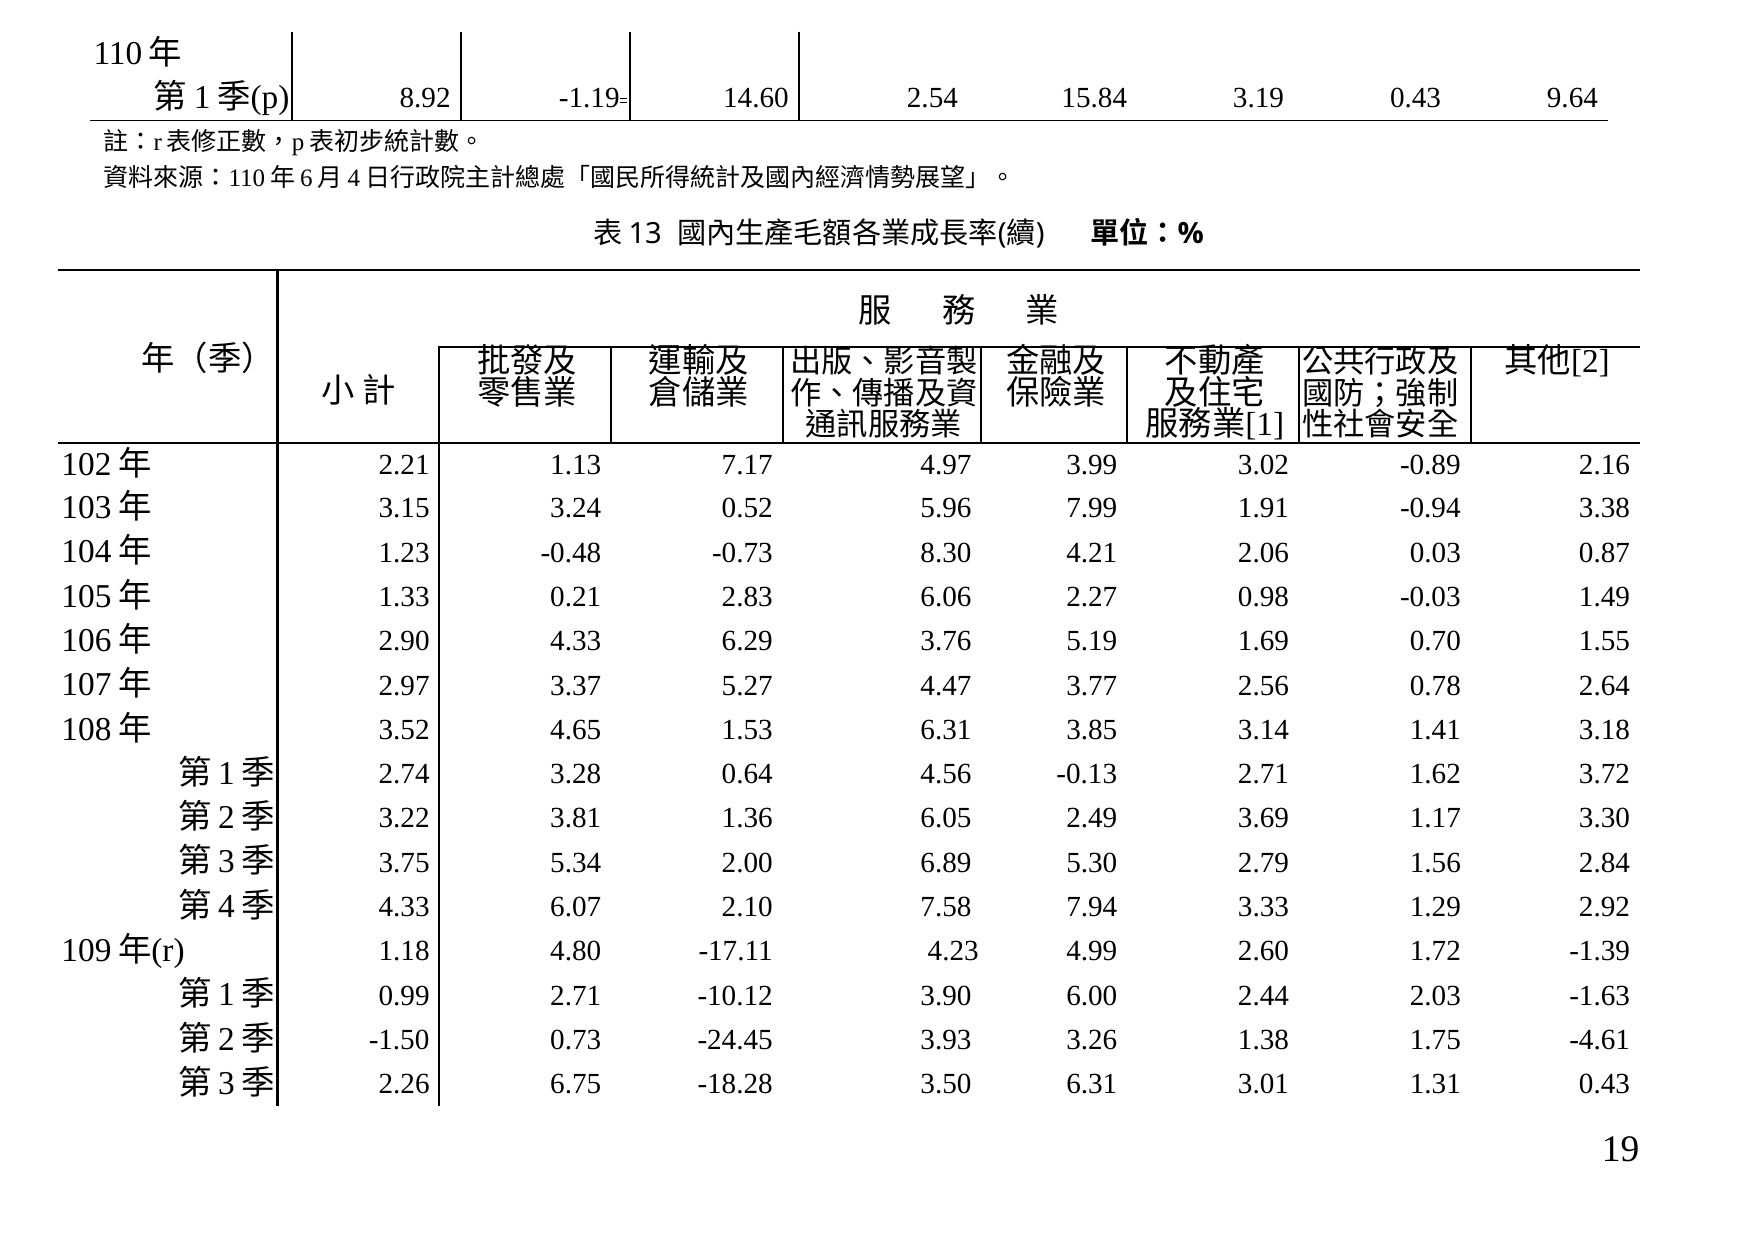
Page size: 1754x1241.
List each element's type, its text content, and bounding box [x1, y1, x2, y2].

table_cell 批發及 零售業 [440, 348, 610, 442]
table_cell 3.15 [279, 486, 438, 530]
table_cell 1.53 [611, 707, 783, 752]
table_cell 6.00 [981, 973, 1127, 1017]
table_cell 1.55 [1471, 619, 1640, 663]
table_cell 0.43 [1471, 1061, 1640, 1106]
table_cell 1.41 [1299, 707, 1471, 752]
table_cell 1.38 [1127, 1017, 1299, 1061]
table_cell 4.23 [783, 929, 981, 973]
table_cell 0.03 [1299, 530, 1471, 574]
table_cell 106年 [58, 619, 276, 663]
table_cell -0.13 [981, 752, 1127, 796]
table_cell 1.36 [611, 796, 783, 840]
table_cell 7.17 [611, 444, 783, 486]
table_cell 9.64 [1451, 76, 1608, 120]
table_cell 2.27 [981, 575, 1127, 619]
table_cell 3.37 [440, 663, 611, 707]
table_cell 4.47 [783, 663, 981, 707]
table_cell 0.98 [1127, 575, 1299, 619]
table_cell 3.19 [1137, 76, 1294, 120]
table_cell 2.10 [611, 884, 783, 929]
table_cell -1.39 [1471, 929, 1640, 973]
table_cell 出版、影音製作、傳播及資通訊服務業 [784, 348, 980, 442]
table_cell 2.56 [1127, 663, 1299, 707]
table_cell 7.99 [981, 486, 1127, 530]
table_cell 3.85 [981, 707, 1127, 752]
table_cell 3.33 [1127, 884, 1299, 929]
table_cell 5.96 [783, 486, 981, 530]
table_cell 4.21 [981, 530, 1127, 574]
table_cell 1.23 [279, 530, 438, 574]
table_cell 2.71 [440, 973, 611, 1017]
table_cell [968, 32, 1137, 76]
table_cell 1.33 [279, 575, 438, 619]
table_cell 1.18 [279, 929, 438, 973]
table_cell 3.30 [1471, 796, 1640, 840]
table_cell 3.50 [783, 1061, 981, 1106]
table_cell 3.77 [981, 663, 1127, 707]
table_cell -4.61 [1471, 1017, 1640, 1061]
table_cell 2.03 [1299, 973, 1471, 1017]
table_cell 1.72 [1299, 929, 1471, 973]
table_cell 0.87 [1471, 530, 1640, 574]
table_cell 6.75 [440, 1061, 611, 1106]
table_cell 1.31 [1299, 1061, 1471, 1106]
table_cell 4.80 [440, 929, 611, 973]
table_cell 2.92 [1471, 884, 1640, 929]
table_cell 1.69 [1127, 619, 1299, 663]
table_cell 15.84 [968, 76, 1137, 120]
table_cell 小 計 [279, 346, 438, 442]
table_cell 2.16 [1471, 444, 1640, 486]
table_cell 1.17 [1299, 796, 1471, 840]
table_cell 運輸及 倉儲業 [612, 348, 782, 442]
table_cell 3.26 [981, 1017, 1127, 1061]
table_cell [631, 32, 798, 76]
table_cell 公共行政及國防；強制性社會安全 [1300, 348, 1470, 442]
table_cell 2.97 [279, 663, 438, 707]
table_cell 104年 [58, 530, 276, 574]
table_cell 3.52 [279, 707, 438, 752]
table_cell [1451, 32, 1608, 76]
table_cell 0.43 [1294, 76, 1451, 120]
table_cell 8.30 [783, 530, 981, 574]
table_cell 金融及 保險業 [982, 348, 1126, 442]
table_cell 2.44 [1127, 973, 1299, 1017]
table_cell 3.01 [1127, 1061, 1299, 1106]
table_cell 6.89 [783, 840, 981, 884]
table_cell 0.21 [440, 575, 611, 619]
table_cell 3.81 [440, 796, 611, 840]
table_cell [462, 32, 629, 76]
table_cell -0.73 [611, 530, 783, 574]
table_cell 2.71 [1127, 752, 1299, 796]
table_cell 6.06 [783, 575, 981, 619]
table_cell 1.62 [1299, 752, 1471, 796]
table_cell 2.84 [1471, 840, 1640, 884]
table_cell 3.18 [1471, 707, 1640, 752]
table_cell 第2季 [58, 796, 276, 840]
table_cell 8.92 [293, 76, 460, 120]
table_cell -0.03 [1299, 575, 1471, 619]
table_cell 6.05 [783, 796, 981, 840]
table_cell 2.49 [981, 796, 1127, 840]
table_cell 6.29 [611, 619, 783, 663]
table_cell 3.38 [1471, 486, 1640, 530]
table_cell 3.28 [440, 752, 611, 796]
table_cell 3.69 [1127, 796, 1299, 840]
table_cell 4.97 [783, 444, 981, 486]
table_cell 3.76 [783, 619, 981, 663]
table_cell -0.94 [1299, 486, 1471, 530]
table_cell -1.19 [462, 76, 629, 120]
table_cell 14.60 [631, 76, 798, 120]
table_cell 不動產 及住宅 服務業[1] [1128, 348, 1298, 442]
table_cell 2.83 [611, 575, 783, 619]
table_cell 6.07 [440, 884, 611, 929]
table_cell 2.06 [1127, 530, 1299, 574]
table_cell 4.99 [981, 929, 1127, 973]
table_cell 1.56 [1299, 840, 1471, 884]
table_cell 5.30 [981, 840, 1127, 884]
table_cell 3.02 [1127, 444, 1299, 486]
table_cell 0.70 [1299, 619, 1471, 663]
table_cell 7.94 [981, 884, 1127, 929]
table_cell 108年 [58, 707, 276, 752]
table_cell 0.78 [1299, 663, 1471, 707]
table_cell [1294, 32, 1451, 76]
table_cell -10.12 [611, 973, 783, 1017]
table_cell 其他[2] [1472, 348, 1640, 442]
table_cell 3.24 [440, 486, 611, 530]
table_cell -1.63 [1471, 973, 1640, 1017]
table_cell 3.72 [1471, 752, 1640, 796]
table_cell 2.64 [1471, 663, 1640, 707]
table_cell 0.73 [440, 1017, 611, 1061]
table_header 年（季） [58, 271, 276, 442]
table_cell 第1季(p) [90, 76, 291, 120]
table_cell 3.14 [1127, 707, 1299, 752]
table_cell 0.64 [611, 752, 783, 796]
table_cell 4.33 [440, 619, 611, 663]
table_cell 105年 [58, 575, 276, 619]
table_cell 3.22 [279, 796, 438, 840]
table_cell 2.60 [1127, 929, 1299, 973]
table_cell 1.75 [1299, 1017, 1471, 1061]
table_cell 107年 [58, 663, 276, 707]
table_cell -1.50 [279, 1017, 438, 1061]
table_cell 2.74 [279, 752, 438, 796]
table_cell 6.31 [783, 707, 981, 752]
table_cell 1.29 [1299, 884, 1471, 929]
table_cell [293, 32, 460, 76]
table_cell -17.11 [611, 929, 783, 973]
table_cell 第4季 [58, 884, 276, 929]
table_cell 3.99 [981, 444, 1127, 486]
table_cell 第2季 [58, 1017, 276, 1061]
table_cell -0.48 [440, 530, 611, 574]
table_cell 103年 [58, 486, 276, 530]
table_cell 102年 [58, 444, 276, 486]
table_cell 0.99 [279, 973, 438, 1017]
table_cell 1.49 [1471, 575, 1640, 619]
table_cell 1.13 [440, 444, 611, 486]
table_cell 4.56 [783, 752, 981, 796]
table_cell 2.54 [800, 76, 968, 120]
table_cell 4.65 [440, 707, 611, 752]
table_cell 110年 [90, 32, 291, 76]
table_cell 0.52 [611, 486, 783, 530]
table_cell 3.75 [279, 840, 438, 884]
table_cell 2.79 [1127, 840, 1299, 884]
table_cell 2.26 [279, 1061, 438, 1106]
table_cell [1137, 32, 1294, 76]
table_cell 1.91 [1127, 486, 1299, 530]
table_cell 7.58 [783, 884, 981, 929]
table_cell 第3季 [58, 840, 276, 884]
table_cell -0.89 [1299, 444, 1471, 486]
table_cell 第3季 [58, 1061, 276, 1106]
subtitle 表13 國內生產毛額各業成長率(續) 單位：% [59, 194, 1639, 269]
table_cell 3.90 [783, 973, 981, 1017]
table_cell -24.45 [611, 1017, 783, 1061]
table_cell 109年(r) [58, 929, 276, 973]
table_cell [800, 32, 968, 76]
text 資料來源：110年6月4日行政院主計總處「國民所得統計及國內經濟情勢展望」。 [103, 157, 1639, 194]
table_cell 5.27 [611, 663, 783, 707]
table_header 服 務 業 [279, 271, 1640, 346]
table_cell 2.00 [611, 840, 783, 884]
text 註：r表修正數，p表初步統計數。 [103, 121, 1639, 157]
table_cell 第1季 [58, 973, 276, 1017]
table_cell 5.34 [440, 840, 611, 884]
table_cell 第1季 [58, 752, 276, 796]
table_cell 6.31 [981, 1061, 1127, 1106]
table_cell 2.90 [279, 619, 438, 663]
table_cell 3.93 [783, 1017, 981, 1061]
table_cell 2.21 [279, 444, 438, 486]
table_cell 4.33 [279, 884, 438, 929]
table_cell 5.19 [981, 619, 1127, 663]
table_cell -18.28 [611, 1061, 783, 1106]
